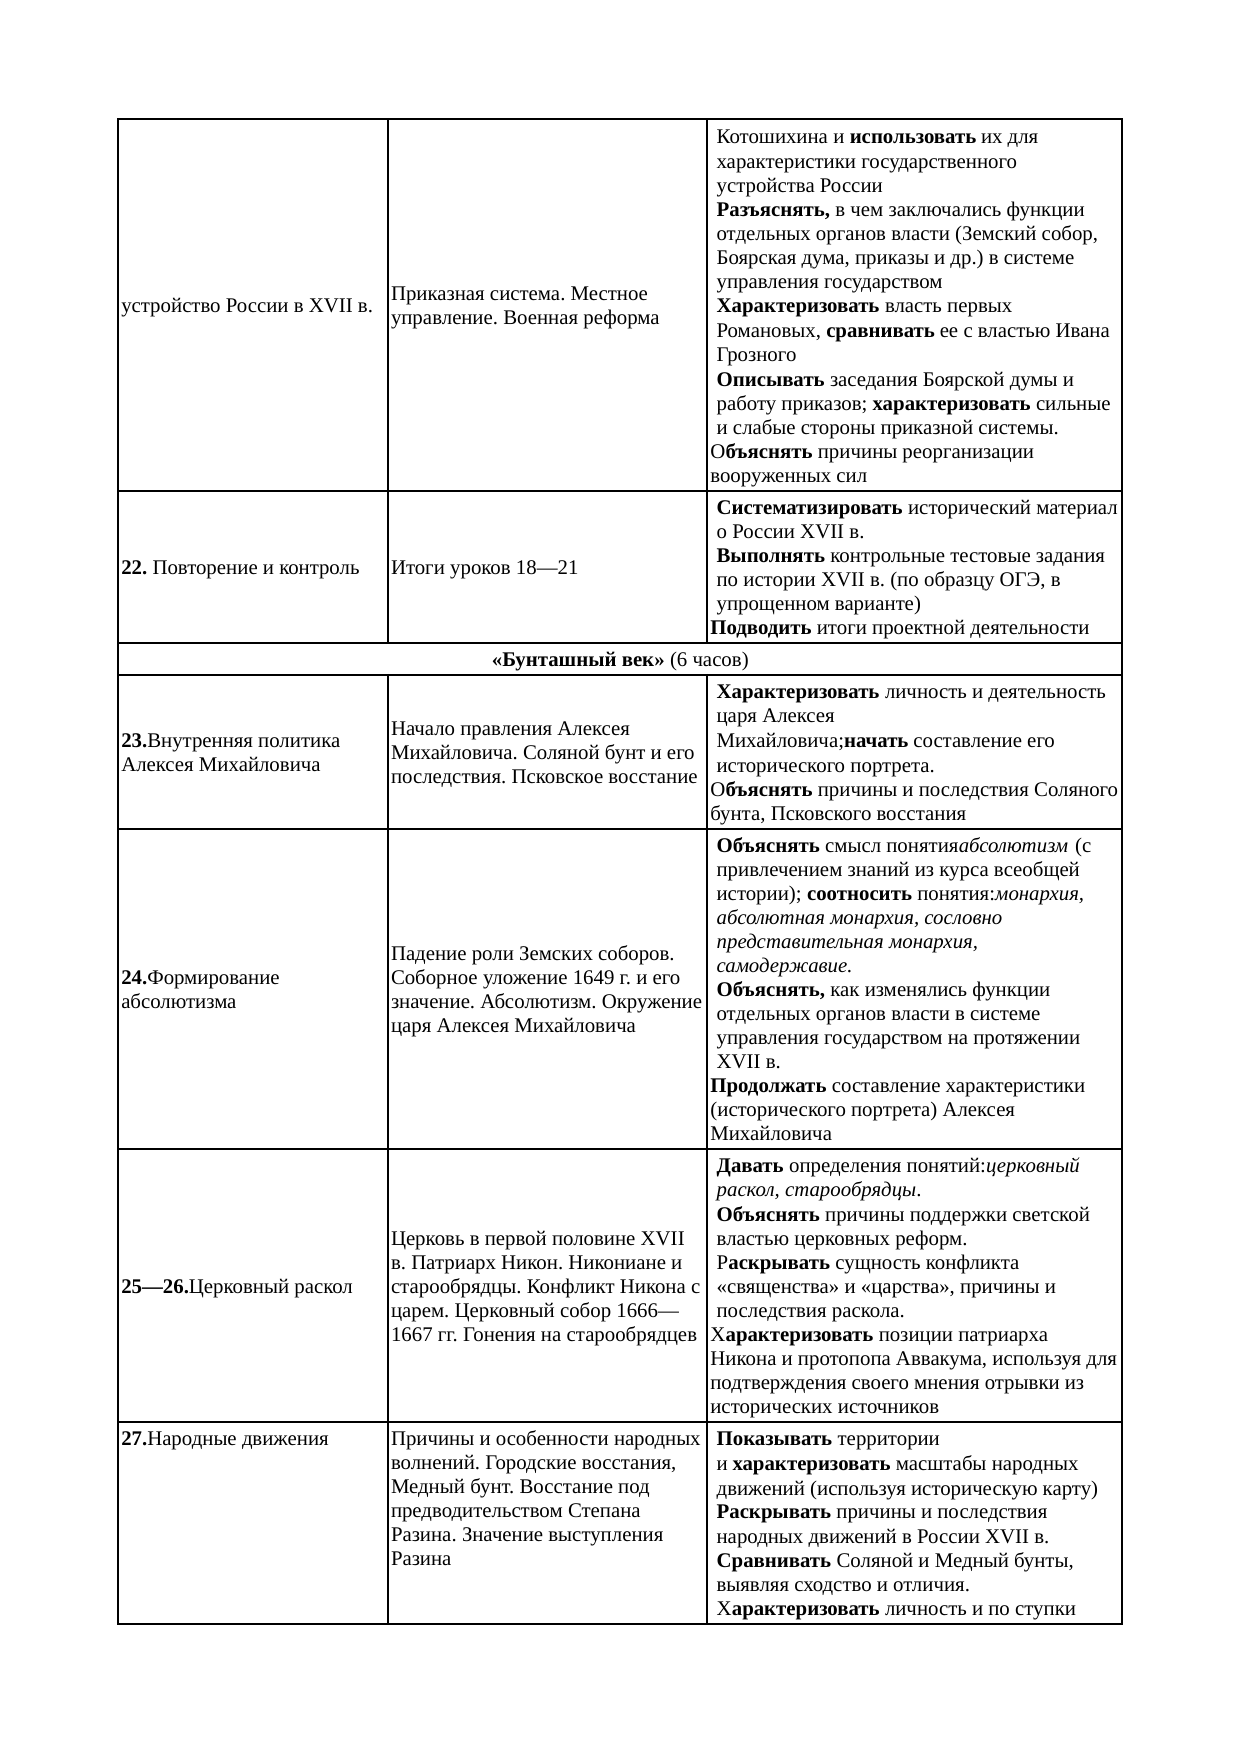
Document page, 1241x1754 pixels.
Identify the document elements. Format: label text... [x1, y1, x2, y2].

table_cell 22. Повторение и контроль [119, 492, 387, 642]
table_cell Давать определения понятий:церковный раскол, старообрядцы. Объяснять причины поддержки светской властью церковных реформ. Раскрывать сущность конфликта «священства» и «царства», причины и последствия раскола. Характеризовать позиции патриарха Никона и протопопа Аввакума, используя для подтверждения своего мнения отрывки из исторических источников [708, 1150, 1121, 1421]
table_cell Итоги уроков 18—21 [389, 492, 706, 642]
table_cell устройство России в XVII в. [119, 120, 387, 490]
table_cell Показывать территории и характеризовать масштабы народных движений (используя историческую карту) Раскрывать причины и последствия народных движений в России XVII в. Сравнивать Соляной и Медный бунты, выявляя сходство и отличия. Характеризовать личность и по ступки [708, 1423, 1121, 1623]
table_cell Начало правления Алексея Михайловича. Соляной бунт и его последствия. Псковское восстание [389, 676, 706, 828]
table_cell Котошихина и использовать их для характеристики государственного устройства России Разъяснять, в чем заключались функции отдельных органов власти (Земский собор, Боярская дума, приказы и др.) в системе управления государством Характеризовать власть первых Романовых, сравнивать ее с властью Ивана Грозного Описывать заседания Боярской думы и работу приказов; характеризовать сильные и слабые стороны приказной системы. Объяснять причины реорганизации вооруженных сил [708, 120, 1121, 490]
table_cell Систематизировать исторический материал о России XVII в. Выполнять контрольные тестовые задания по истории XVII в. (по образцу ОГЭ, в упрощенном варианте) Подводить итоги проектной деятельности [708, 492, 1121, 642]
table_cell Приказная система. Местное управление. Военная реформа [389, 120, 706, 490]
table_cell Церковь в первой половине XVII в. Патриарх Никон. Никониане и старообрядцы. Конфликт Никона с царем. Церковный собор 1666— 1667 гг. Гонения на старообрядцев [389, 1150, 706, 1421]
table_cell 27.Народные движения [119, 1423, 387, 1623]
table_cell Причины и особенности народных волнений. Городские восстания, Медный бунт. Восстание под предводительством Степана Разина. Значение выступления Разина [389, 1423, 706, 1623]
table_cell «Бунташный век» (6 часов) [119, 644, 1121, 674]
table_cell 25—26.Церковный раскол [119, 1150, 387, 1421]
table_cell 23.Внутренняя политика Алексея Михайловича [119, 676, 387, 828]
table_cell Падение роли Земских соборов. Соборное уложение 1649 г. и его значение. Абсолютизм. Окружение царя Алексея Михайловича [389, 830, 706, 1148]
table_cell Характеризовать личность и деятельность царя Алексея Михайловича;начать составление его исторического портрета. Объяснять причины и последствия Соляного бунта, Псковского восстания [708, 676, 1121, 828]
table_cell 24.Формирование абсолютизма [119, 830, 387, 1148]
table_cell Объяснять смысл понятияабсолютизм (с привлечением знаний из курса всеобщей истории); соотносить понятия:монархия, абсолютная монархия, сословно представительная монархия, самодержавие. Объяснять, как изменялись функции отдельных органов власти в системе управления государством на протяжении XVII в. Продолжать составление характеристики (исторического портрета) Алексея Михайловича [708, 830, 1121, 1148]
